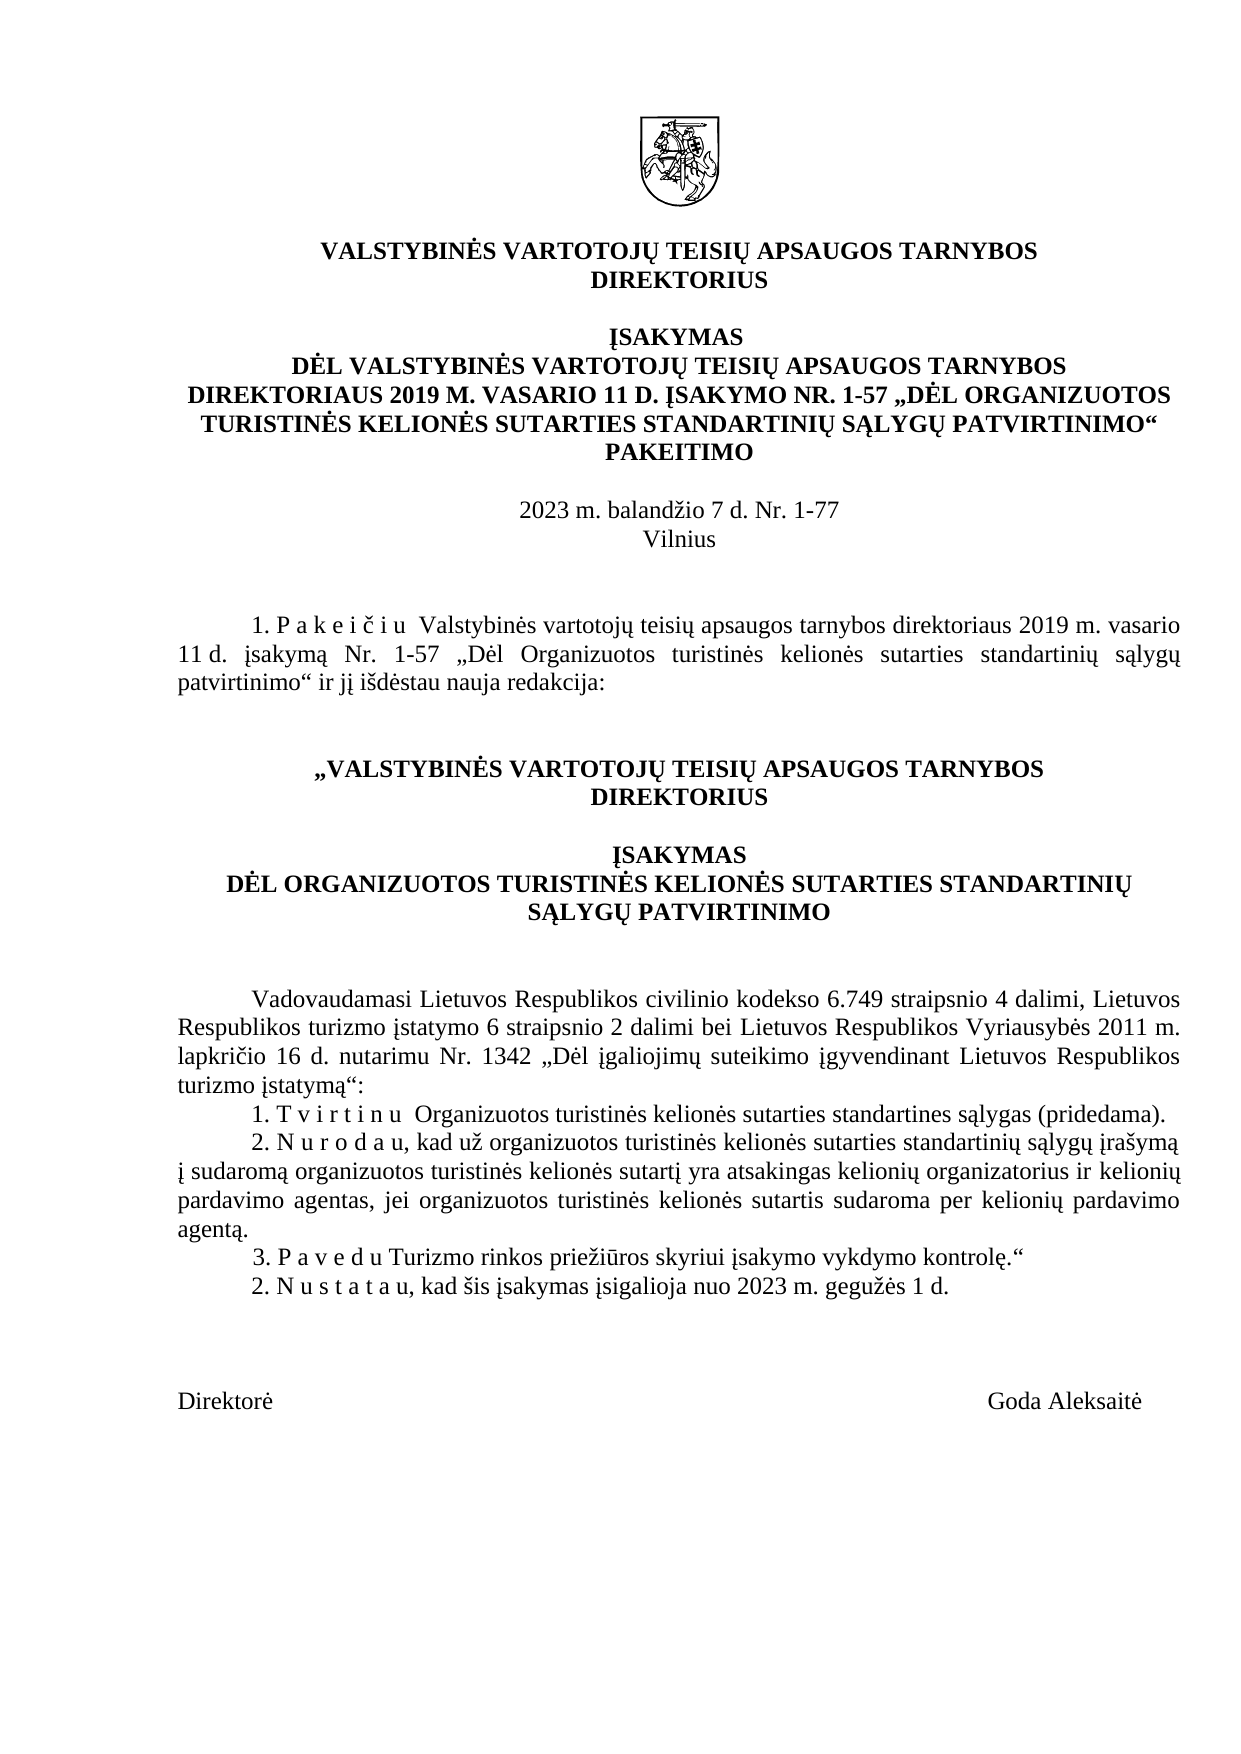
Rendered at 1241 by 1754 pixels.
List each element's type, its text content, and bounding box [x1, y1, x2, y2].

text 1. Tvirtinu Organizuotos turistinės kelionės sutarties standartines sąlygas (pridedama). [251, 1099, 1181, 1127]
text 3. P a v e d u Turizmo rinkos priežiūros skyriui įsakymo vykdymo kontrolę.“ [177, 1242, 1181, 1271]
text VALSTYBINĖS VARTOTOJŲ TEISIŲ APSAUGOS TARNYBOS [177, 236, 1181, 265]
text Vilnius [177, 524, 1181, 552]
text „VALSTYBINĖS VARTOTOJŲ TEISIŲ APSAUGOS TARNYBOS [177, 754, 1181, 782]
text DĖL VALSTYBINĖS VARTOTOJŲ TEISIŲ APSAUGOS TARNYBOS DIREKTORIAUS 2019 M. VASARIO 11 D. ĮSAKYMO NR. 1-57 „DĖL ORGANIZUOTOS TURISTINĖS KELIONĖS SUTARTIES STANDARTINIŲ SĄLYGŲ PATVIRTINIMO“ PAKEITIMO [177, 351, 1181, 466]
text ĮSAKYMAS [177, 840, 1181, 869]
text Vadovaudamasi Lietuvos Respublikos civilinio kodekso 6.749 straipsnio 4 dalimi, Lietuvos Respublikos turizmo įstatymo 6 straipsnio 2 dalimi bei Lietuvos Respublikos Vyriausybės 2011 m. lapkričio 16 d. nutarimu Nr. 1342 „Dėl įgaliojimų suteikimo įgyvendinant Lietuvos Respublikos turizmo įstatymą“: [177, 984, 1181, 1099]
text Direktorė Goda Aleksaitė [177, 1386, 1181, 1415]
text 1. Pakeičiu Valstybinės vartotojų teisių apsaugos tarnybos direktoriaus 2019 m. vasario 11 d. įsakymą Nr. 1-57 „Dėl Organizuotos turistinės kelionės sutarties standartinių sąlygų patvirtinimo“ ir jį išdėstau nauja redakcija: [177, 610, 1181, 696]
text 2. N u r o d a u, kad už organizuotos turistinės kelionės sutarties standartinių sąlygų įrašymą į sudaromą organizuotos turistinės kelionės sutartį yra atsakingas kelionių organizatorius ir kelionių pardavimo agentas, jei organizuotos turistinės kelionės sutartis sudaroma per kelionių pardavimo agentą. [177, 1127, 1181, 1242]
text DIREKTORIUS [177, 265, 1181, 294]
text ĮSAKYMAS [177, 322, 1181, 351]
text 2. N u s t a t a u, kad šis įsakymas įsigalioja nuo 2023 m. gegužės 1 d. [177, 1271, 1181, 1300]
text DĖL ORGANIZUOTOS TURISTINĖS KELIONĖS SUTARTIES STANDARTINIŲ SĄLYGŲ PATVIRTINIMO [177, 869, 1181, 926]
text DIREKTORIUS [177, 782, 1181, 811]
text 2023 m. balandžio 7 d. Nr. 1-77 [177, 495, 1181, 524]
